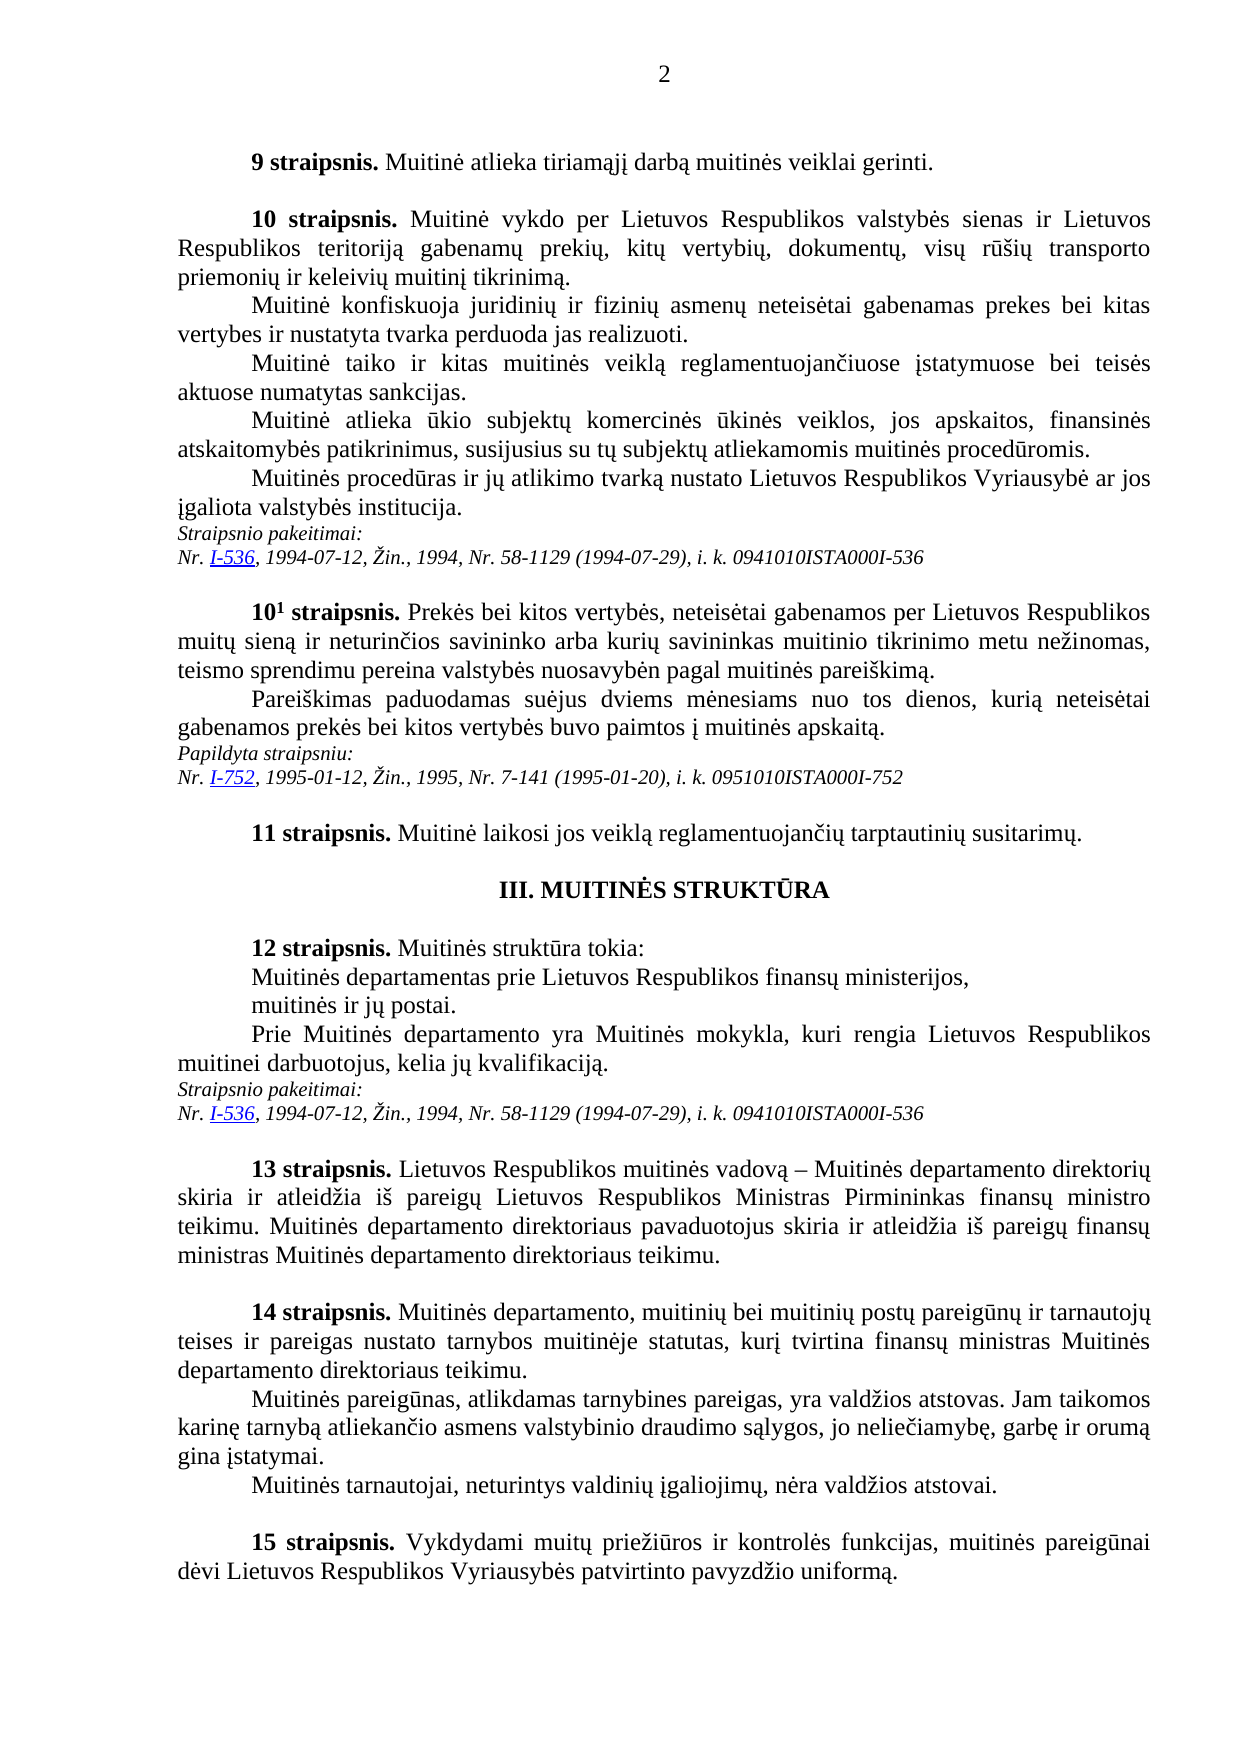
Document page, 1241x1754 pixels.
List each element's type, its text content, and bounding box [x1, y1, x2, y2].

text Straipsnio pakeitimai: [177, 1077, 1152, 1101]
text muitinės ir jų postai. [177, 991, 1152, 1019]
text Muitinės pareigūnas, atlikdamas tarnybines pareigas, yra valdžios atstovas. Jam taikomos karinę tarnybą atliekančio asmens valstybinio draudimo sąlygos, jo neliečiamybę, garbę ir orumą gina įstatymai. [177, 1384, 1152, 1470]
text Papildyta straipsniu: [177, 741, 1152, 765]
text Nr. I-752, 1995-01-12, Žin., 1995, Nr. 7-141 (1995-01-20), i. k. 0951010ISTA000I-752 [177, 765, 1152, 789]
text Muitinės procedūras ir jų atlikimo tvarką nustato Lietuvos Respublikos Vyriausybė ar jos įgaliota valstybės institucija. [177, 463, 1152, 521]
text Muitinė konfiskuoja juridinių ir fizinių asmenų neteisėtai gabenamas prekes bei kitas vertybes ir nustatyta tvarka perduoda jas realizuoti. [177, 291, 1152, 348]
text Nr. I-536, 1994-07-12, Žin., 1994, Nr. 58-1129 (1994-07-29), i. k. 0941010ISTA000I-536 [177, 1101, 1152, 1125]
text Muitinės departamentas prie Lietuvos Respublikos finansų ministerijos, [177, 962, 1152, 991]
text Straipsnio pakeitimai: [177, 521, 1152, 545]
text 101 straipsnis. Prekės bei kitos vertybės, neteisėtai gabenamos per Lietuvos Respublikos muitų sieną ir neturinčios savininko arba kurių savininkas muitinio tikrinimo metu nežinomas, teismo sprendimu pereina valstybės nuosavybėn pagal muitinės pareiškimą. [177, 597, 1152, 684]
text 11 straipsnis. Muitinė laikosi jos veiklą reglamentuojančių tarptautinių susitarimų. [177, 818, 1152, 847]
text Muitinė taiko ir kitas muitinės veiklą reglamentuojančiuose įstatymuose bei teisės aktuose numatytas sankcijas. [177, 348, 1152, 406]
text 12 straipsnis. Muitinės struktūra tokia: [177, 933, 1152, 962]
text Muitinės tarnautojai, neturintys valdinių įgaliojimų, nėra valdžios atstovai. [177, 1470, 1152, 1499]
text Prie Muitinės departamento yra Muitinės mokykla, kuri rengia Lietuvos Respublikos muitinei darbuotojus, kelia jų kvalifikaciją. [177, 1019, 1152, 1077]
text III. MUITINĖS STRUKTŪRA [177, 876, 1152, 904]
text 9 straipsnis. Muitinė atlieka tiriamąjį darbą muitinės veiklai gerinti. [177, 147, 1152, 176]
text Muitinė atlieka ūkio subjektų komercinės ūkinės veiklos, jos apskaitos, finansinės atskaitomybės patikrinimus, susijusius su tų subjektų atliekamomis muitinės procedūromis. [177, 406, 1152, 463]
text Pareiškimas paduodamas suėjus dviems mėnesiams nuo tos dienos, kurią neteisėtai gabenamos prekės bei kitos vertybės buvo paimtos į muitinės apskaitą. [177, 684, 1152, 741]
text 14 straipsnis. Muitinės departamento, muitinių bei muitinių postų pareigūnų ir tarnautojų teises ir pareigas nustato tarnybos muitinėje statutas, kurį tvirtina finansų ministras Muitinės departamento direktoriaus teikimu. [177, 1297, 1152, 1384]
text Nr. I-536, 1994-07-12, Žin., 1994, Nr. 58-1129 (1994-07-29), i. k. 0941010ISTA000I-536 [177, 545, 1152, 569]
text 10 straipsnis. Muitinė vykdo per Lietuvos Respublikos valstybės sienas ir Lietuvos Respublikos teritoriją gabenamų prekių, kitų vertybių, dokumentų, visų rūšių transporto priemonių ir keleivių muitinį tikrinimą. [177, 204, 1152, 291]
text 13 straipsnis. Lietuvos Respublikos muitinės vadovą – Muitinės departamento direktorių skiria ir atleidžia iš pareigų Lietuvos Respublikos Ministras Pirmininkas finansų ministro teikimu. Muitinės departamento direktoriaus pavaduotojus skiria ir atleidžia iš pareigų finansų ministras Muitinės departamento direktoriaus teikimu. [177, 1154, 1152, 1269]
text 15 straipsnis. Vykdydami muitų priežiūros ir kontrolės funkcijas, muitinės pareigūnai dėvi Lietuvos Respublikos Vyriausybės patvirtinto pavyzdžio uniformą. [177, 1527, 1152, 1585]
